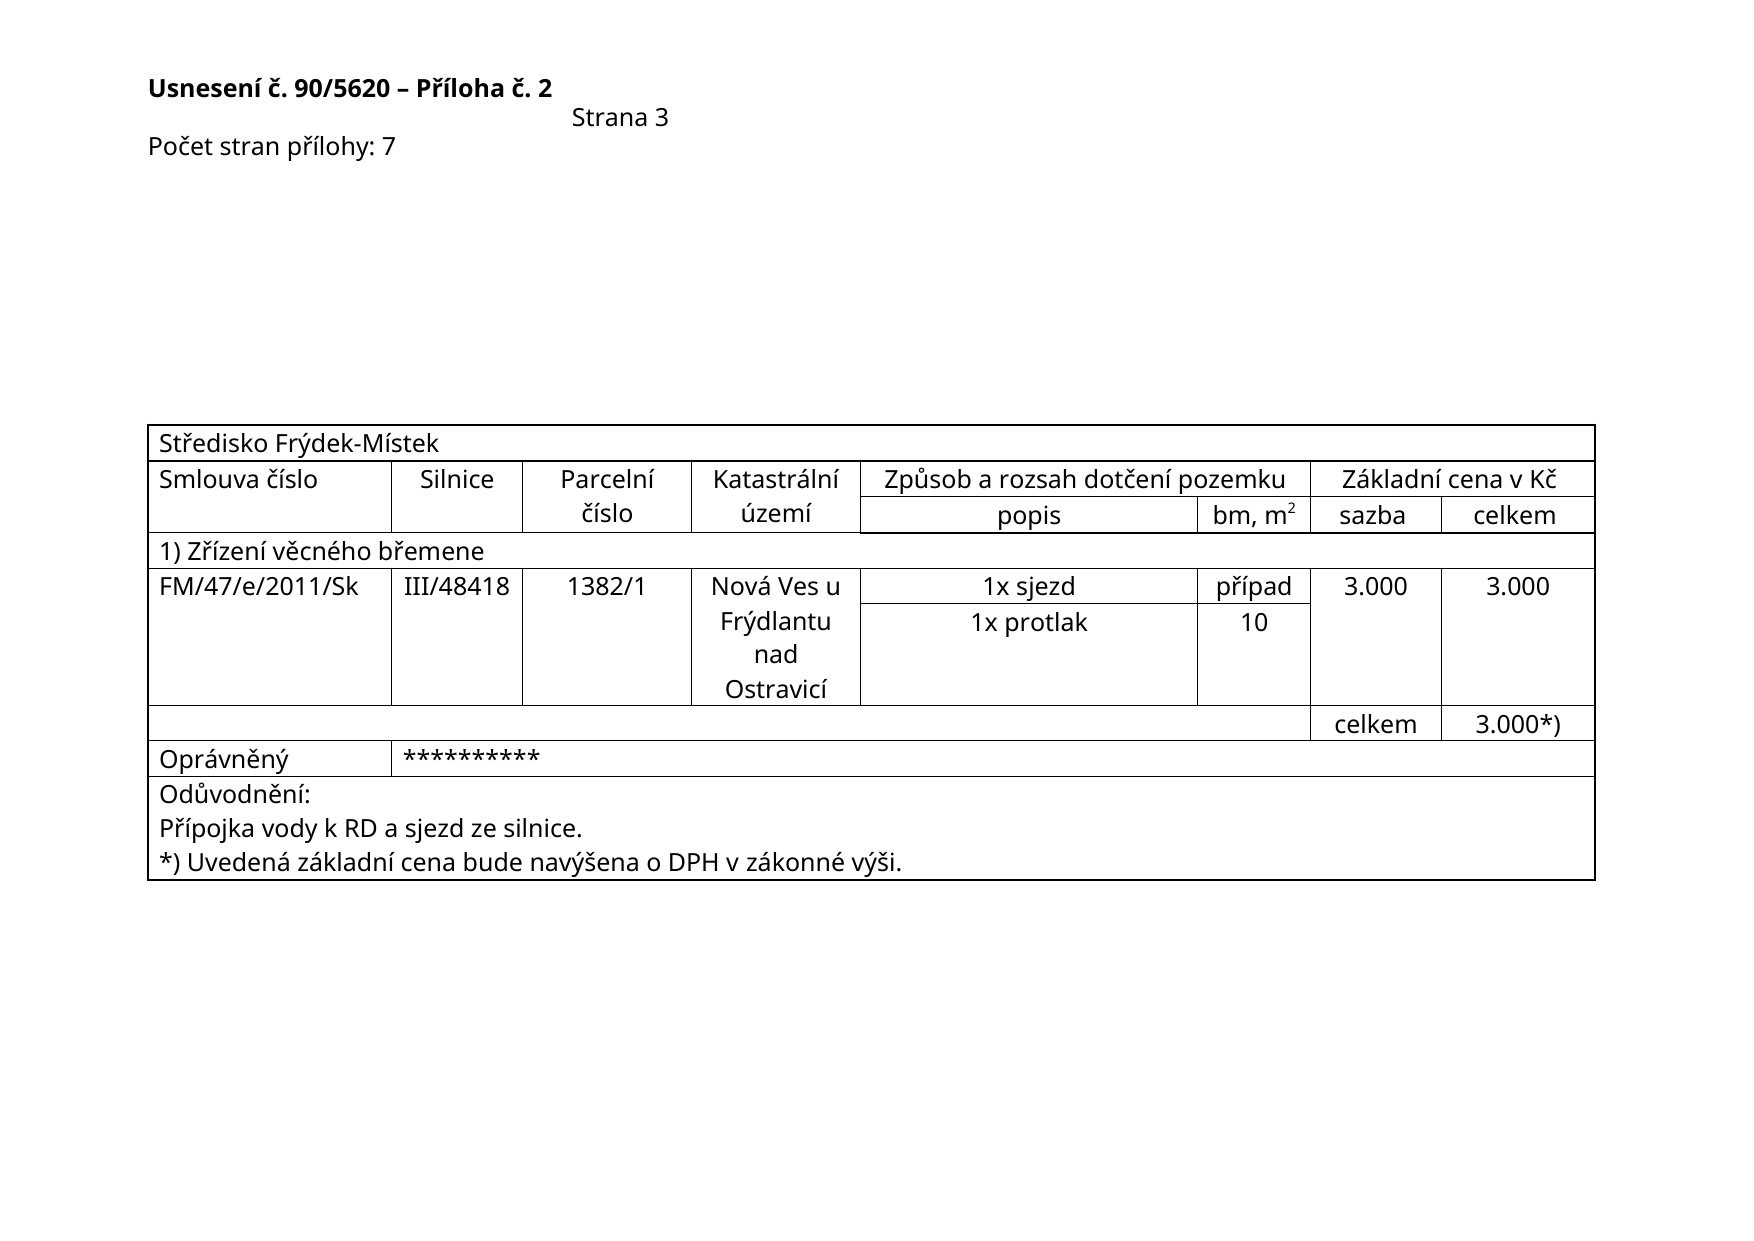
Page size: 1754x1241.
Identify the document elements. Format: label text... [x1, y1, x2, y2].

table_cell případ [1198, 569, 1310, 603]
table_cell sazba [1311, 497, 1441, 532]
table_cell Smlouva číslo [149, 462, 391, 532]
table_cell 3.000 [1442, 569, 1594, 705]
table_header Středisko Frýdek-Místek [149, 426, 1594, 459]
table_cell [149, 706, 1310, 740]
table_cell bm, m2 [1198, 497, 1310, 532]
table_cell Nová Ves u Frýdlantu nad Ostravicí [692, 569, 860, 705]
table_cell FM/47/e/2011/Sk [149, 569, 391, 705]
table_cell celkem [1442, 497, 1594, 532]
table_cell 3.000 [1311, 569, 1441, 705]
table_cell 1x sjezd [861, 569, 1197, 603]
table_cell Odůvodnění: Přípojka vody k RD a sjezd ze silnice. *) Uvedená základní cena bude navýšena o DPH v zákonné výši. [149, 777, 1594, 879]
table_cell Způsob a rozsah dotčení pozemku [861, 462, 1310, 496]
table_cell 1x protlak [861, 604, 1197, 705]
table_cell Oprávněný [149, 741, 391, 776]
table_cell ********** [392, 741, 1594, 776]
table_cell 3.000*) [1442, 706, 1594, 740]
table_cell Silnice [392, 462, 522, 532]
table_cell 1) Zřízení věcného břemene [149, 533, 1594, 568]
table_cell celkem [1311, 706, 1441, 740]
table_cell 10 [1198, 604, 1310, 705]
table_cell popis [861, 497, 1197, 532]
table_cell Parcelní číslo [523, 462, 691, 532]
table_cell III/48418 [392, 569, 522, 705]
table_cell Katastrální území [692, 462, 860, 532]
table_cell Základní cena v Kč [1311, 462, 1594, 496]
table_cell 1382/1 [523, 569, 691, 705]
